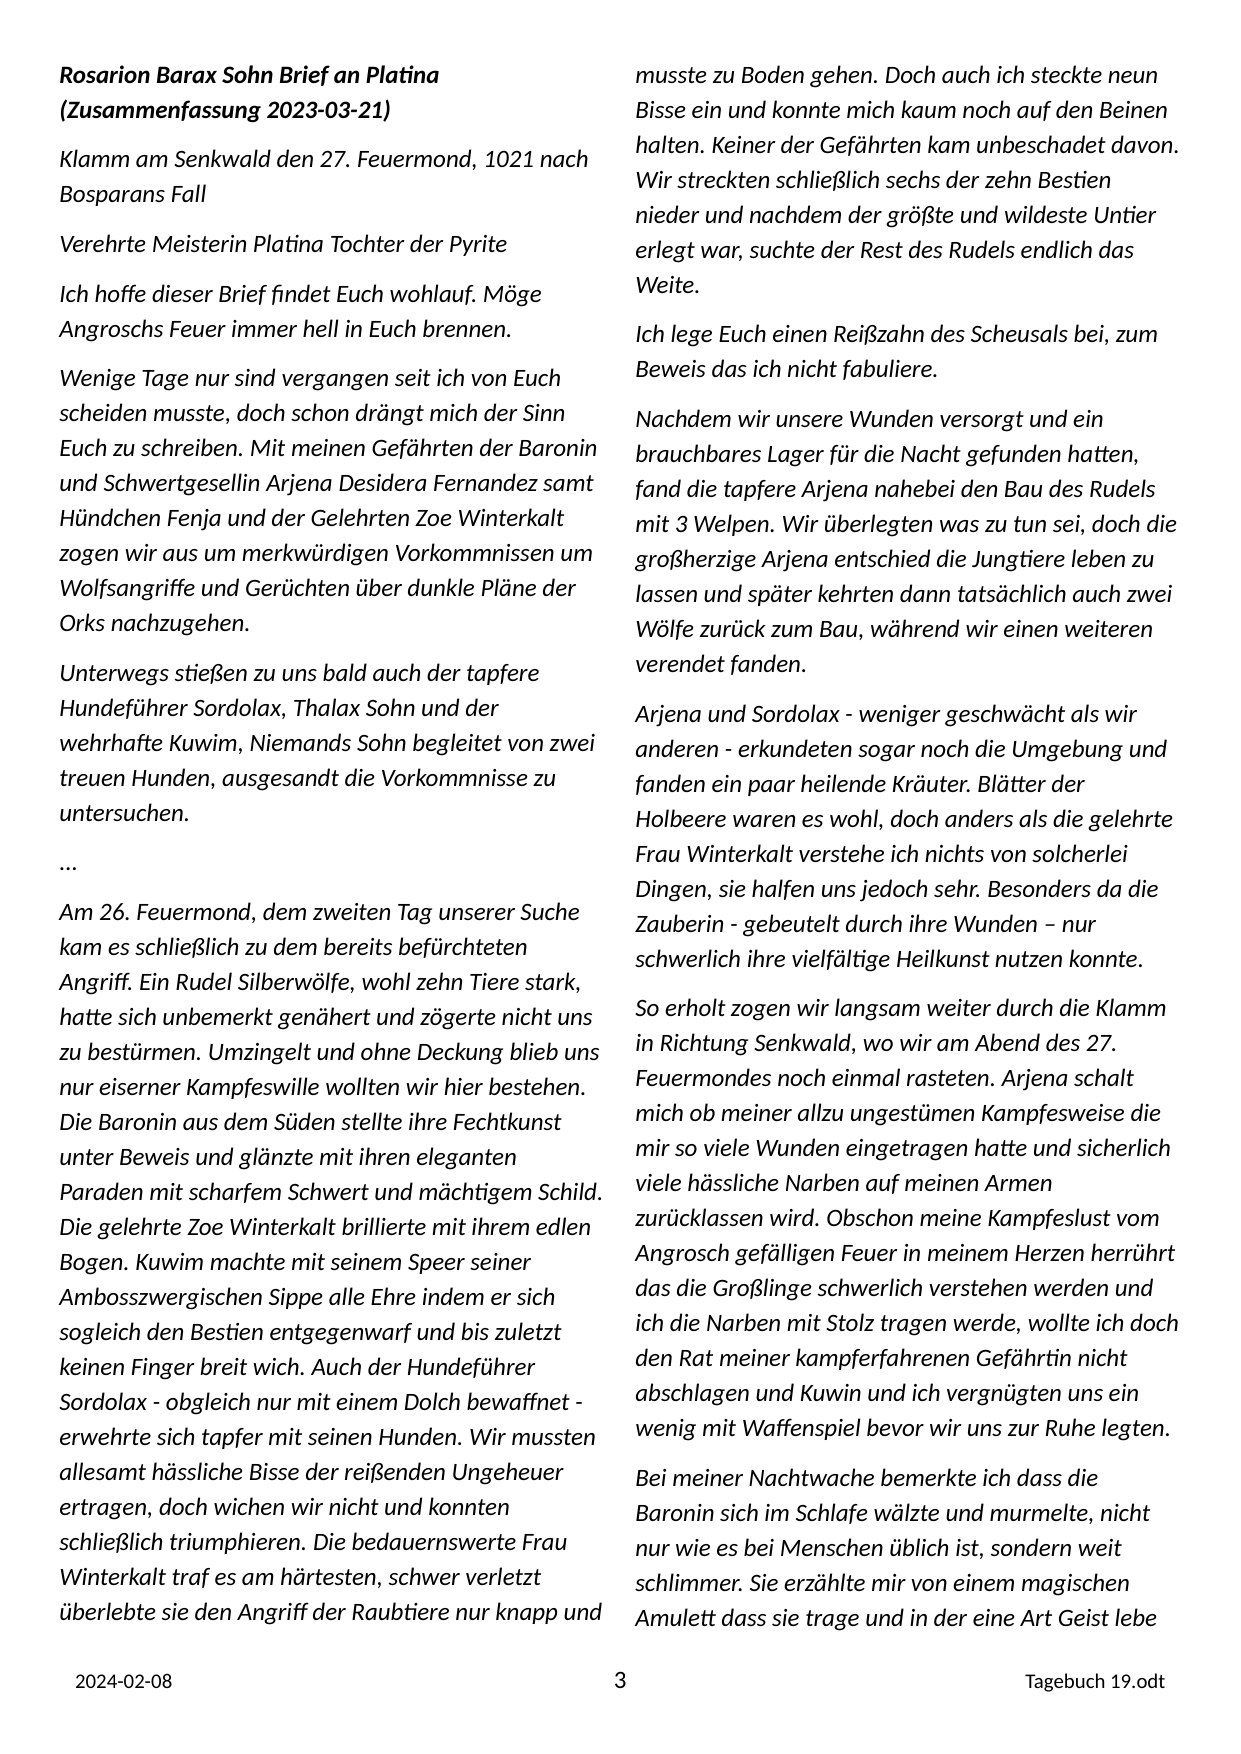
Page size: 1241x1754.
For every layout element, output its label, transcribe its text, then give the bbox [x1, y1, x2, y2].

text Klamm am Senkwald den 27. Feuermond, 1021 nach Bosparans Fall [59, 144, 605, 209]
text musste zu Boden gehen. Doch auch ich steckte neun Bisse ein und konnte mich kaum noch auf den Beinen halten. Keiner der Gefährten kam unbeschadet davon. Wir streckten schließlich sechs der zehn Bestien nieder und nachdem der größte und wildeste Untier erlegt war, suchte der Rest des Rudels endlich das Weite. [635, 59, 1181, 299]
text Ich lege Euch einen Reißzahn des Scheusals bei, zum Beweis das ich nicht fabuliere. [635, 319, 1181, 384]
text Am 26. Feuermond, dem zweiten Tag unserer Suche kam es schließlich zu dem bereits befürchteten Angriff. Ein Rudel Silberwölfe, wohl zehn Tiere stark, hatte sich unbemerkt genähert und zögerte nicht uns zu bestürmen. Umzingelt und ohne Deckung blieb uns nur eiserner Kampfeswille wollten wir hier bestehen. Die Baronin aus dem Süden stellte ihre Fechtkunst unter Beweis und glänzte mit ihren eleganten Paraden mit scharfem Schwert und mächtigem Schild. Die gelehrte Zoe Winterkalt brillierte mit ihrem edlen Bogen. Kuwim machte mit seinem Speer seiner Ambosszwergischen Sippe alle Ehre indem er sich sogleich den Bestien entgegenwarf und bis zuletzt keinen Finger breit wich. Auch der Hundeführer Sordolax - obgleich nur mit einem Dolch bewaffnet - erwehrte sich tapfer mit seinen Hunden. Wir mussten allesamt hässliche Bisse der reißenden Ungeheuer ertragen, doch wichen wir nicht und konnten schließlich triumphieren. Die bedauernswerte Frau Winterkalt traf es am härtesten, schwer verletzt überlebte sie den Angriff der Raubtiere nur knapp und [59, 896, 605, 1627]
text Rosarion Barax Sohn Brief an Platina (Zusammenfassung 2023-03-21) [59, 59, 605, 124]
text Wenige Tage nur sind vergangen seit ich von Euch scheiden musste, doch schon drängt mich der Sinn Euch zu schreiben. Mit meinen Gefährten der Baronin und Schwertgesellin Arjena Desidera Fernandez samt Hündchen Fenja und der Gelehrten Zoe Winterkalt zogen wir aus um merkwürdigen Vorkommnissen um Wolfsangriffe und Gerüchten über dunkle Pläne der Orks nachzugehen. [59, 362, 605, 638]
text Verehrte Meisterin Platina Tochter der Pyrite [59, 228, 605, 259]
text Unterwegs stießen zu uns bald auch der tapfere Hundeführer Sordolax, Thalax Sohn und der wehrhafte Kuwim, Niemands Sohn begleitet von zwei treuen Hunden, ausgesandt die Vorkommnisse zu untersuchen. [59, 657, 605, 827]
text ... [59, 847, 605, 877]
text Arjena und Sordolax - weniger geschwächt als wir anderen - erkundeten sogar noch die Umgebung und fanden ein paar heilende Kräuter. Blätter der Holbeere waren es wohl, doch anders als die gelehrte Frau Winterkalt verstehe ich nichts von solcherlei Dingen, sie halfen uns jedoch sehr. Besonders da die Zauberin - gebeutelt durch ihre Wunden – nur schwerlich ihre vielfältige Heilkunst nutzen konnte. [635, 698, 1181, 973]
text Ich hoffe dieser Brief findet Euch wohlauf. Möge Angroschs Feuer immer hell in Euch brennen. [59, 278, 605, 343]
text Bei meiner Nachtwache bemerkte ich dass die Baronin sich im Schlafe wälzte und murmelte, nicht nur wie es bei Menschen üblich ist, sondern weit schlimmer. Sie erzählte mir von einem magischen Amulett dass sie trage und in der eine Art Geist lebe [635, 1462, 1181, 1632]
text Nachdem wir unsere Wunden versorgt und ein brauchbares Lager für die Nacht gefunden hatten, fand die tapfere Arjena nahebei den Bau des Rudels mit 3 Welpen. Wir überlegten was zu tun sei, doch die großherzige Arjena entschied die Jungtiere leben zu lassen und später kehrten dann tatsächlich auch zwei Wölfe zurück zum Bau, während wir einen weiteren verendet fanden. [635, 403, 1181, 679]
text So erholt zogen wir langsam weiter durch die Klamm in Richtung Senkwald, wo wir am Abend des 27. Feuermondes noch einmal rasteten. Arjena schalt mich ob meiner allzu ungestümen Kampfesweise die mir so viele Wunden eingetragen hatte und sicherlich viele hässliche Narben auf meinen Armen zurücklassen wird. Obschon meine Kampfeslust vom Angrosch gefälligen Feuer in meinem Herzen herrührt das die Großlinge schwerlich verstehen werden und ich die Narben mit Stolz tragen werde, wollte ich doch den Rat meiner kampferfahrenen Gefährtin nicht abschlagen und Kuwin und ich vergnügten uns ein wenig mit Waffenspiel bevor wir uns zur Ruhe legten. [635, 992, 1181, 1443]
